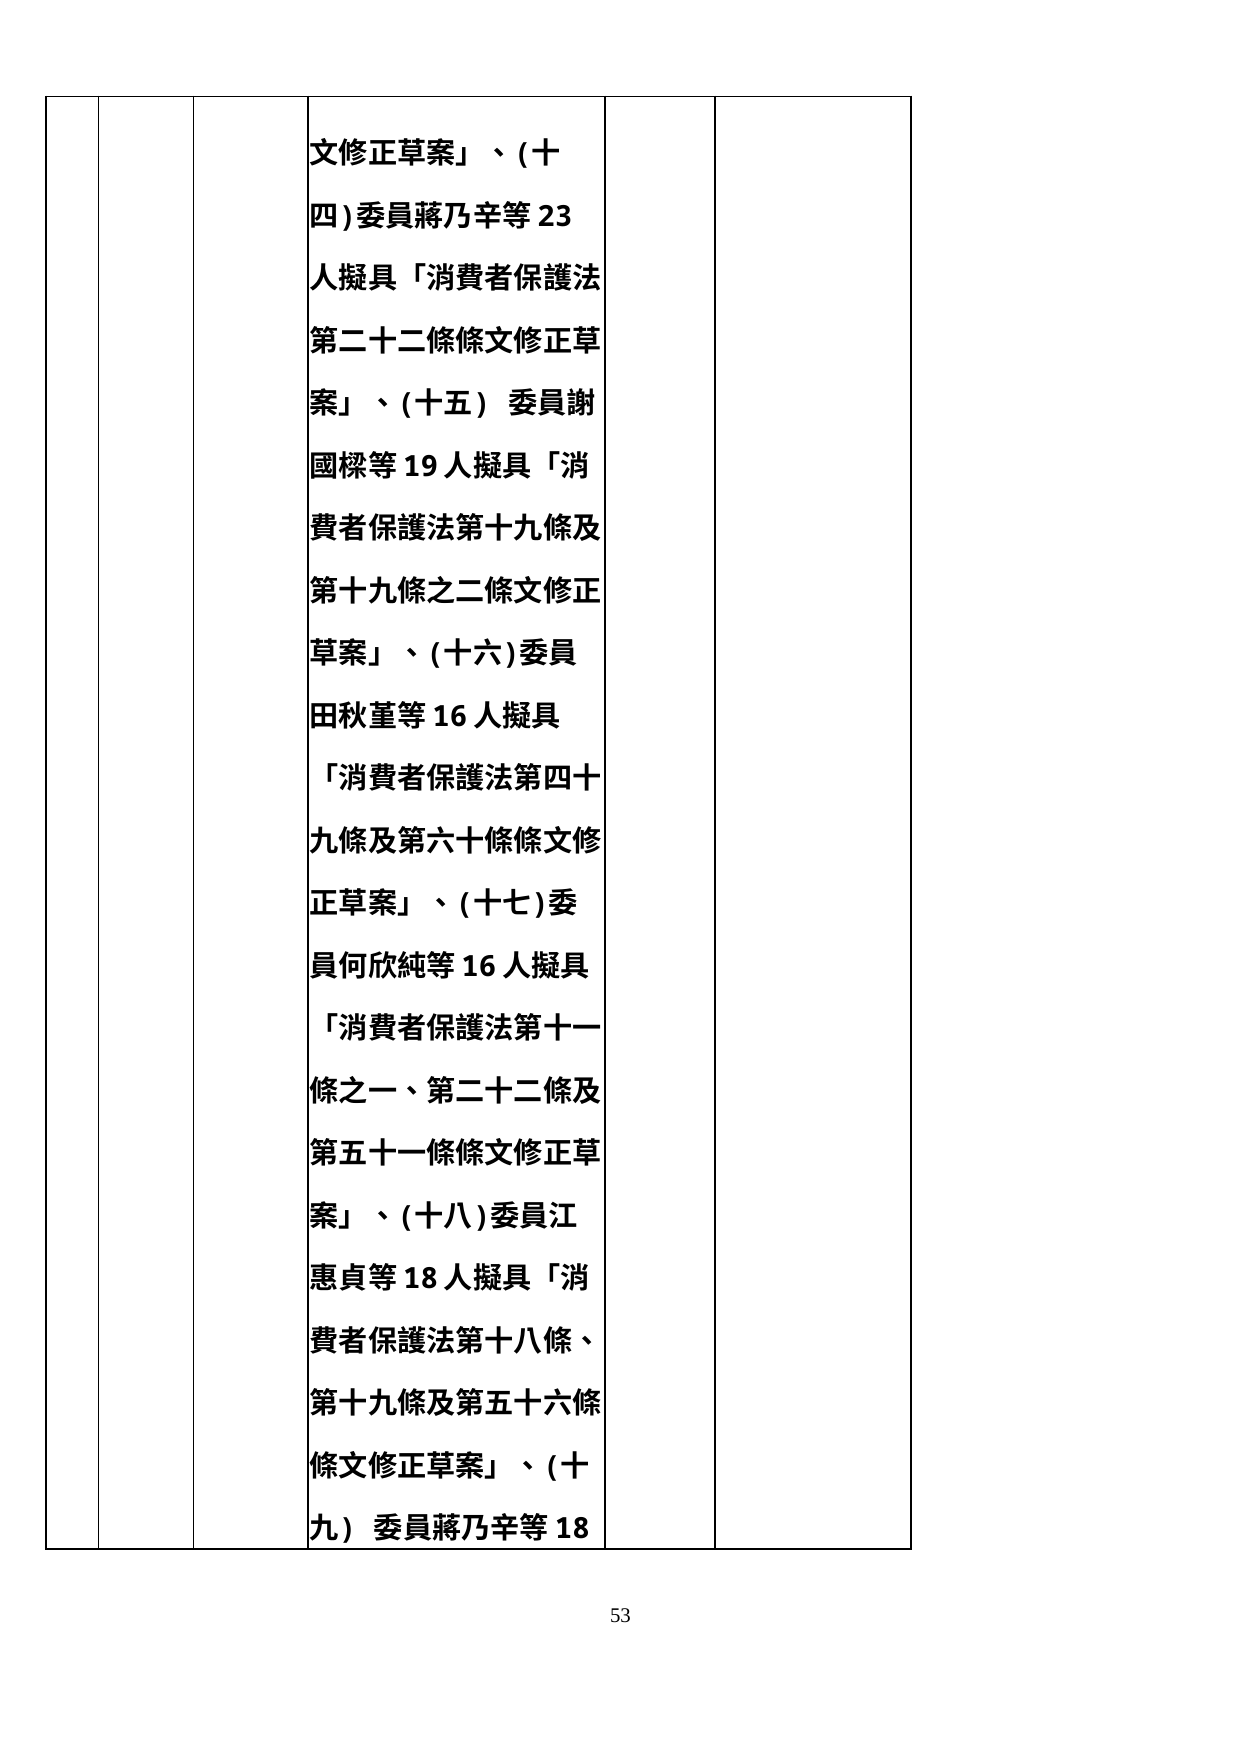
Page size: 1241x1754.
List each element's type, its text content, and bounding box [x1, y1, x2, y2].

table_cell [716, 97, 910, 1548]
table_cell [606, 97, 714, 1548]
table_cell [47, 97, 98, 1548]
table_cell [194, 97, 307, 1548]
table_cell [99, 97, 193, 1548]
table_cell 文修正草案」、(十四)委員蔣乃辛等23人擬具「消費者保護法第二十二條條文修正草案」、(十五) 委員謝國樑等19人擬具「消費者保護法第十九條及第十九條之二條文修正草案」、(十六)委員田秋堇等16人擬具「消費者保護法第四十九條及第六十條條文修正草案」、(十七)委員何欣純等16人擬具「消費者保護法第十一條之一、第二十二條及第五十一條條文修正草案」、(十八)委員江惠貞等18人擬具「消費者保護法第十八條、第十九條及第五十六條條文修正草案」、(十九) 委員蔣乃辛等18 [309, 97, 604, 1548]
